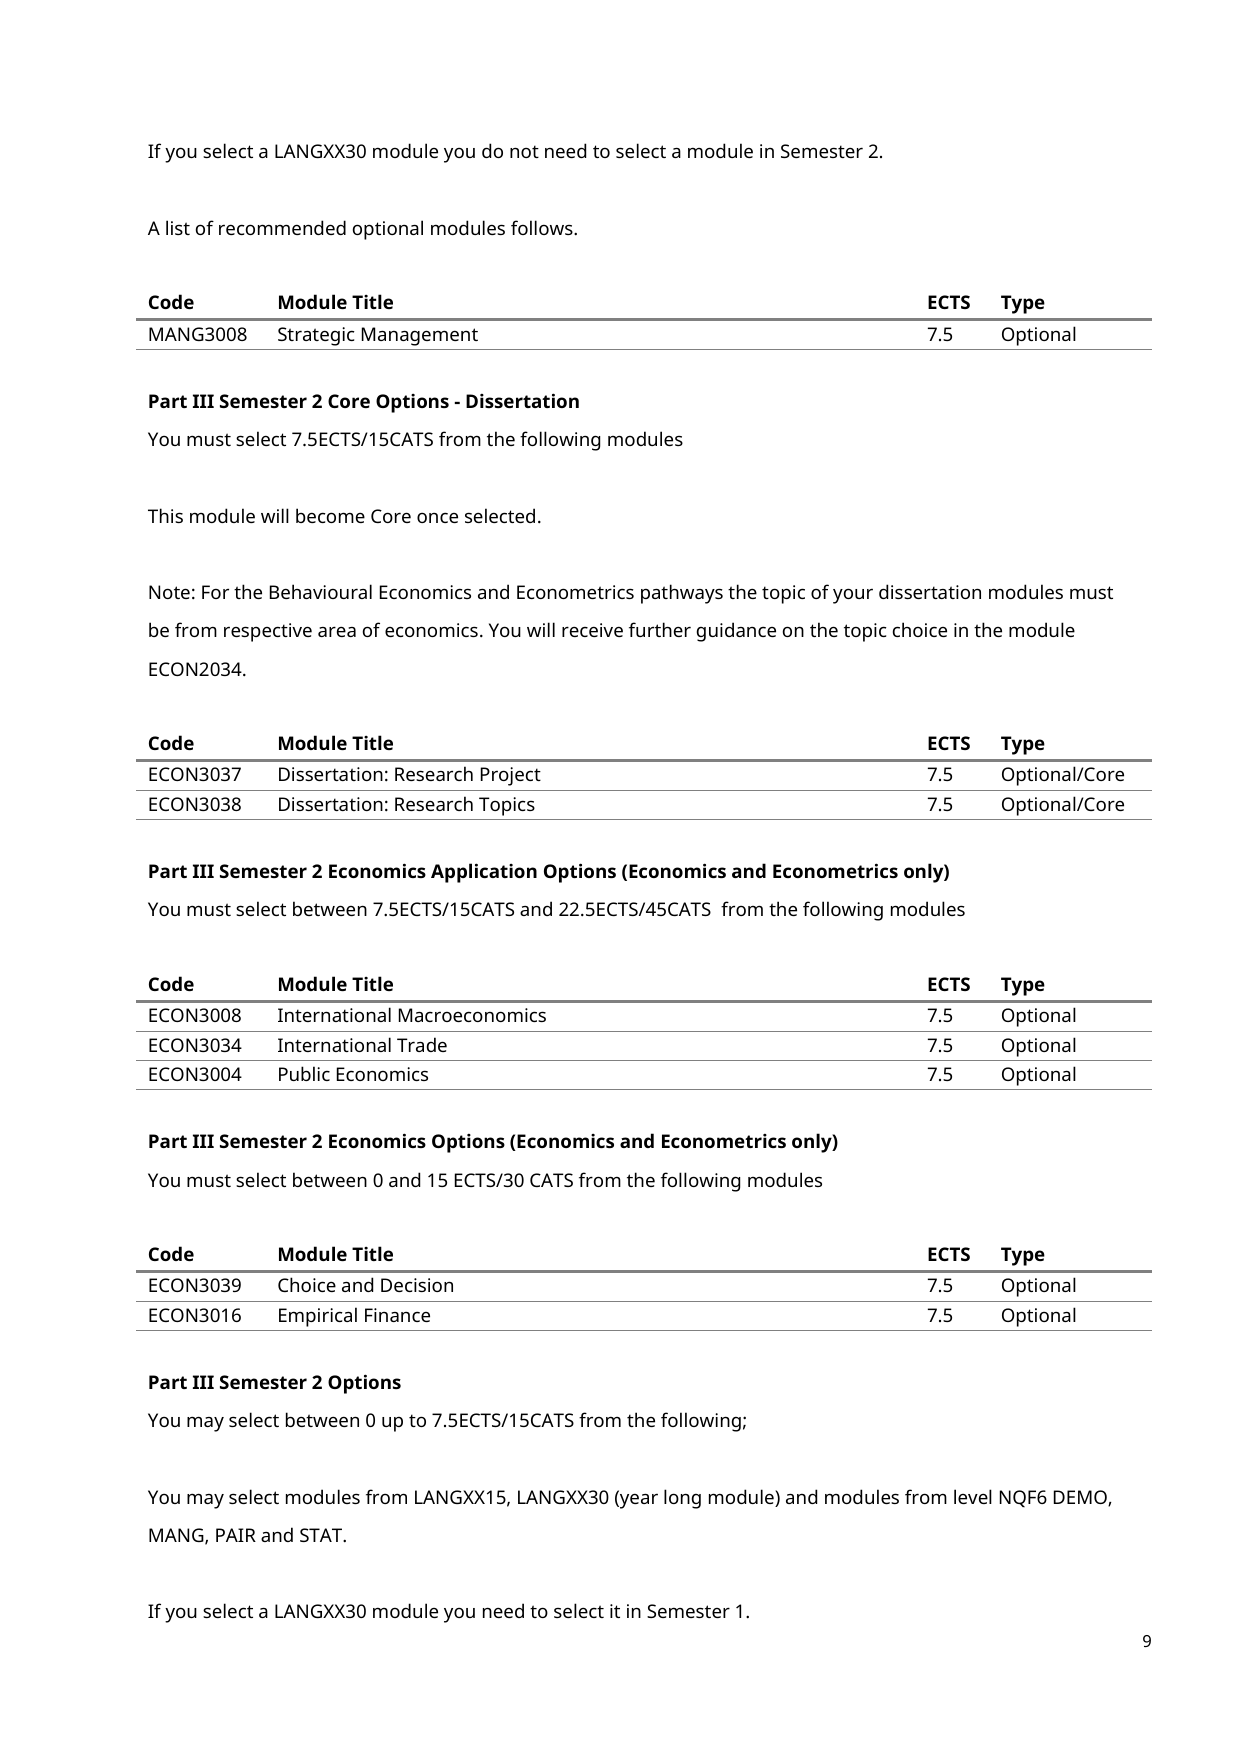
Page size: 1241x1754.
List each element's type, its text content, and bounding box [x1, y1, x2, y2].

table_cell Part III Semester 2 Economics Options (Economics and Econometrics only) You must select between 0 and 15 ECTS/30 CATS from the following modules [136, 1090, 1152, 1241]
table_cell 7.5 [916, 791, 989, 819]
table_cell Part III Semester 2 Options You may select between 0 up to 7.5ECTS/15CATS from the following; You may select modules from LANGXX15, LANGXX30 (year long module) and modules from level NQF6 DEMO, MANG, PAIR and STAT. If you select a LANGXX30 module you need to select it in Semester 1. [136, 1331, 1152, 1624]
table_cell Optional [989, 1003, 1152, 1031]
table_cell International Trade [266, 1032, 916, 1060]
table_cell Optional/Core [989, 762, 1152, 790]
table_cell Optional [989, 321, 1152, 349]
table_cell Type [989, 730, 1152, 759]
table_cell Optional [989, 1061, 1152, 1089]
table_cell 7.5 [916, 1032, 989, 1060]
table_cell ECTS [916, 971, 989, 999]
table_cell Part III Semester 2 Core Options - Dissertation You must select 7.5ECTS/15CATS from the following modules This module will become Core once selected. Note: For the Behavioural Economics and Econometrics pathways the topic of your dissertation modules must be from respective area of economics. You will receive further guidance on the topic choice in the module ECON2034. [136, 350, 1152, 730]
table_cell Module Title [266, 730, 916, 759]
table_cell Dissertation: Research Topics [266, 791, 916, 819]
table_cell Strategic Management [266, 321, 916, 349]
table_cell If you select a LANGXX30 module you do not need to select a module in Semester 2. A list of recommended optional modules follows. [136, 99, 1152, 289]
table_cell Code [136, 290, 266, 318]
table_cell ECON3038 [136, 791, 266, 819]
table_cell 7.5 [916, 1061, 989, 1089]
table_cell International Macroeconomics [266, 1003, 916, 1031]
table_cell Code [136, 971, 266, 999]
table_cell Optional [989, 1302, 1152, 1330]
table_cell MANG3008 [136, 321, 266, 349]
table_cell 7.5 [916, 321, 989, 349]
table_cell ECON3008 [136, 1003, 266, 1031]
table_cell Module Title [266, 971, 916, 999]
table_cell Optional [989, 1032, 1152, 1060]
table_cell 7.5 [916, 762, 989, 790]
table_cell Empirical Finance [266, 1302, 916, 1330]
table_cell 7.5 [916, 1003, 989, 1031]
table_cell Code [136, 730, 266, 759]
table_cell Type [989, 971, 1152, 999]
table_cell 7.5 [916, 1273, 989, 1301]
table_cell ECON3016 [136, 1302, 266, 1330]
table_cell ECON3004 [136, 1061, 266, 1089]
table_cell 7.5 [916, 1302, 989, 1330]
table_cell Public Economics [266, 1061, 916, 1089]
table_cell Code [136, 1241, 266, 1269]
table_cell ECON3037 [136, 762, 266, 790]
table_cell ECON3039 [136, 1273, 266, 1301]
table_cell Module Title [266, 1241, 916, 1269]
table_cell Part III Semester 2 Economics Application Options (Economics and Econometrics only) You must select between 7.5ECTS/15CATS and 22.5ECTS/45CATS from the following modules [136, 820, 1152, 971]
table_cell Optional [989, 1273, 1152, 1301]
table_cell Choice and Decision [266, 1273, 916, 1301]
table_cell Module Title [266, 290, 916, 318]
table_cell ECTS [916, 1241, 989, 1269]
table_cell Type [989, 290, 1152, 318]
table_cell ECTS [916, 290, 989, 318]
table_cell Optional/Core [989, 791, 1152, 819]
table_cell ECTS [916, 730, 989, 759]
table_cell ECON3034 [136, 1032, 266, 1060]
table_cell Type [989, 1241, 1152, 1269]
table_cell Dissertation: Research Project [266, 762, 916, 790]
